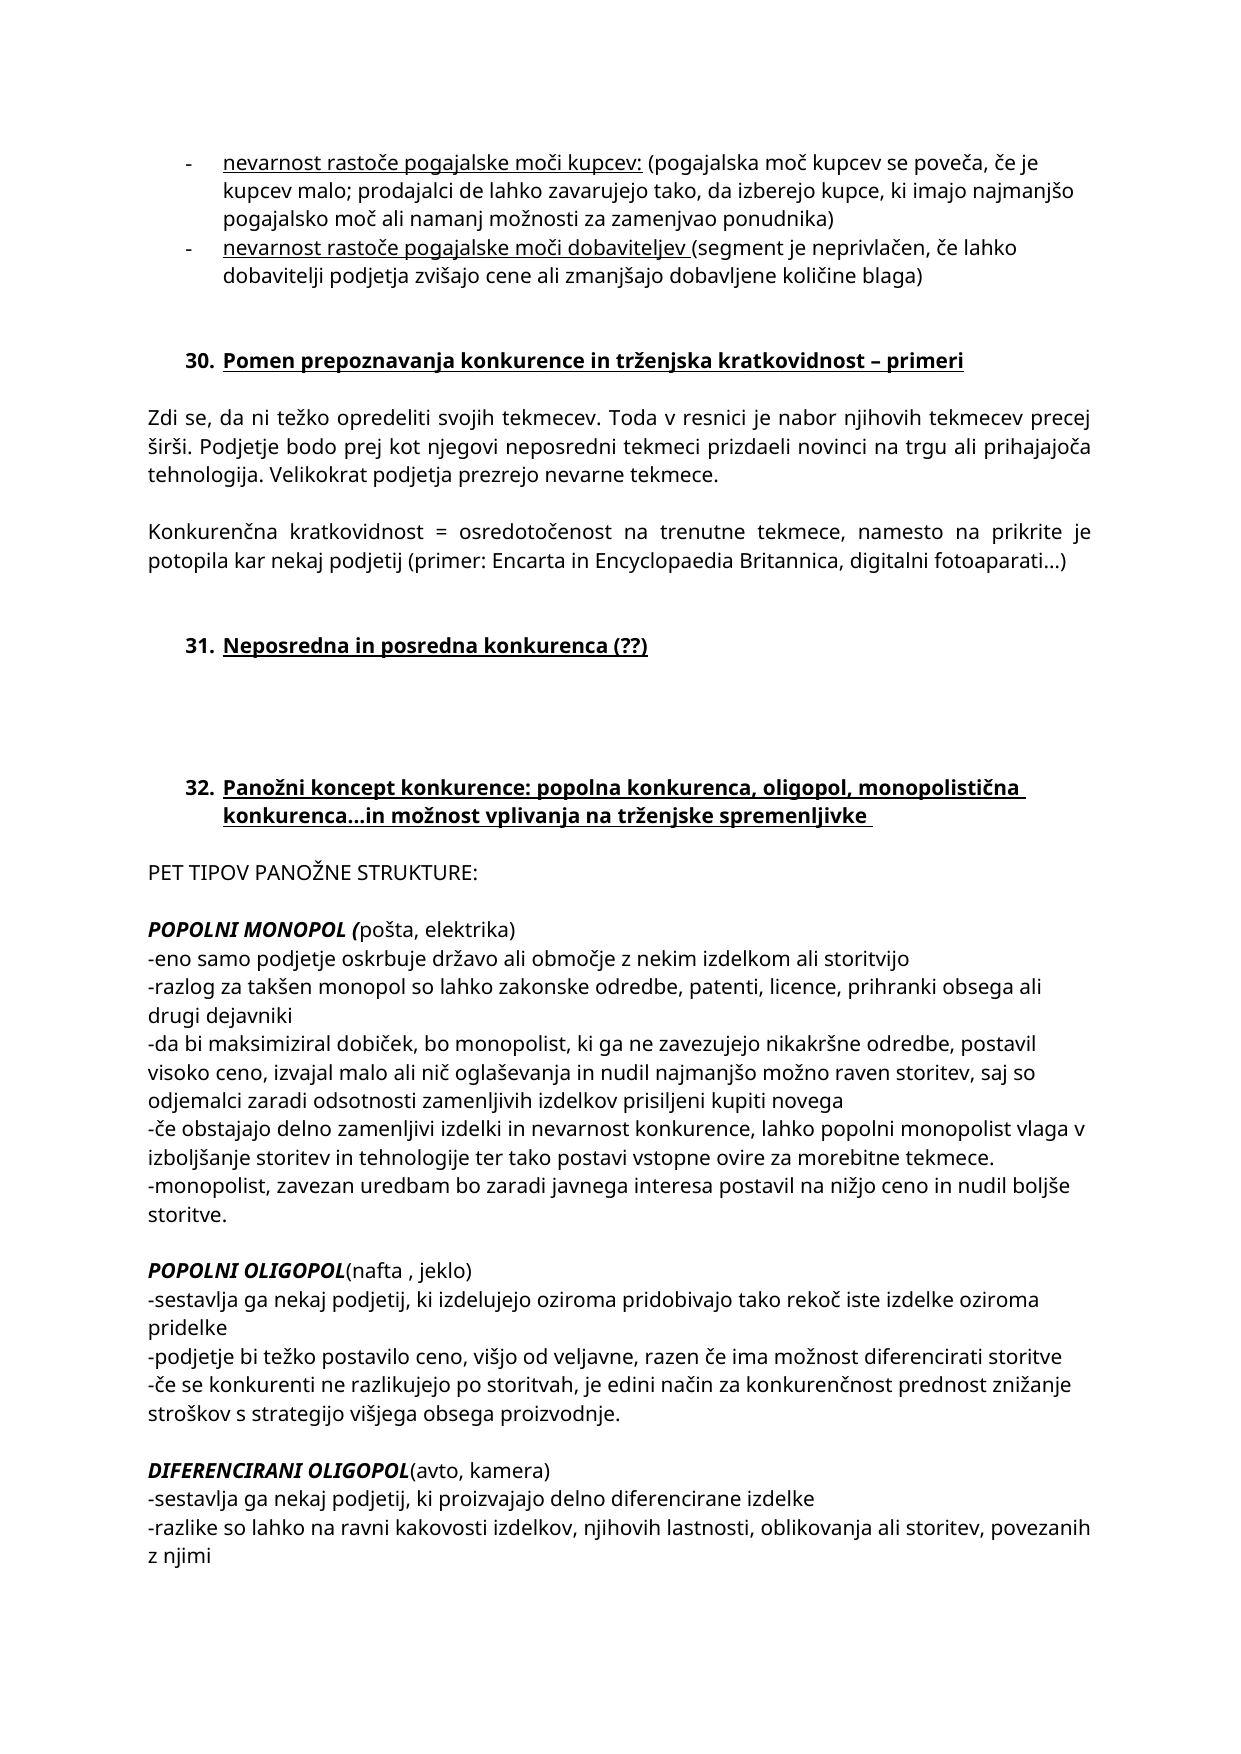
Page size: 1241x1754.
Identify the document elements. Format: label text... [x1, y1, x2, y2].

text -če se konkurenti ne razlikujejo po storitvah, je edini način za konkurenčnost prednost znižanje stroškov s strategijo višjega obsega proizvodnje. [148, 1370, 1093, 1427]
list Pomen prepoznavanja konkurence in trženjska kratkovidnost – primeri [185, 347, 1093, 375]
text -če obstajajo delno zamenljivi izdelki in nevarnost konkurence, lahko popolni monopolist vlaga v izboljšanje storitev in tehnologije ter tako postavi vstopne ovire za morebitne tekmece. [148, 1114, 1093, 1171]
text POPOLNI MONOPOL (pošta, elektrika) [148, 915, 1093, 944]
text Zdi se, da ni težko opredeliti svojih tekmecev. Toda v resnici je nabor njihovih tekmecev precej širši. Podjetje bodo prej kot njegovi neposredni tekmeci prizdaeli novinci na trgu ali prihajajoča tehnologija. Velikokrat podjetja prezrejo nevarne tekmece. [148, 403, 1093, 489]
list nevarnost rastoče pogajalske moči kupcev: (pogajalska moč kupcev se poveča, če je kupcev malo; prodajalci de lahko zavarujejo tako, da izberejo kupce, ki imajo najmanjšo pogajalsko moč ali namanj možnosti za zamenjvao ponudnika) [185, 148, 1093, 233]
text -monopolist, zavezan uredbam bo zaradi javnega interesa postavil na nižjo ceno in nudil boljše storitve. [148, 1171, 1093, 1228]
text -razlog za takšen monopol so lahko zakonske odredbe, patenti, licence, prihranki obsega ali drugi dejavniki [148, 972, 1093, 1029]
text -sestavlja ga nekaj podjetij, ki proizvajajo delno diferencirane izdelke [148, 1484, 1093, 1513]
list Panožni koncept konkurence: popolna konkurenca, oligopol, monopolistična konkurenca...in možnost vplivanja na trženjske spremenljivke [185, 773, 1093, 830]
list nevarnost rastoče pogajalske moči dobaviteljev (segment je neprivlačen, če lahko dobavitelji podjetja zvišajo cene ali zmanjšajo dobavljene količine blaga) [185, 233, 1093, 290]
text Konkurenčna kratkovidnost = osredotočenost na trenutne tekmece, namesto na prikrite je potopila kar nekaj podjetij (primer: Encarta in Encyclopaedia Britannica, digitalni fotoaparati…) [148, 517, 1093, 574]
text -podjetje bi težko postavilo ceno, višjo od veljavne, razen če ima možnost diferencirati storitve [148, 1342, 1093, 1370]
text PET TIPOV PANOŽNE STRUKTURE: [148, 858, 1093, 887]
text -sestavlja ga nekaj podjetij, ki izdelujejo oziroma pridobivajo tako rekoč iste izdelke oziroma pridelke [148, 1285, 1093, 1342]
text -razlike so lahko na ravni kakovosti izdelkov, njihovih lastnosti, oblikovanja ali storitev, povezanih z njimi [148, 1513, 1093, 1569]
text -da bi maksimiziral dobiček, bo monopolist, ki ga ne zavezujejo nikakršne odredbe, postavil visoko ceno, izvajal malo ali nič oglaševanja in nudil najmanjšo možno raven storitev, saj so odjemalci zaradi odsotnosti zamenljivih izdelkov prisiljeni kupiti novega [148, 1029, 1093, 1114]
text -eno samo podjetje oskrbuje državo ali območje z nekim izdelkom ali storitvijo [148, 944, 1093, 972]
text DIFERENCIRANI OLIGOPOL(avto, kamera) [148, 1456, 1093, 1484]
text POPOLNI OLIGOPOL(nafta , jeklo) [148, 1257, 1093, 1285]
list Neposredna in posredna konkurenca (??) [185, 631, 1093, 659]
